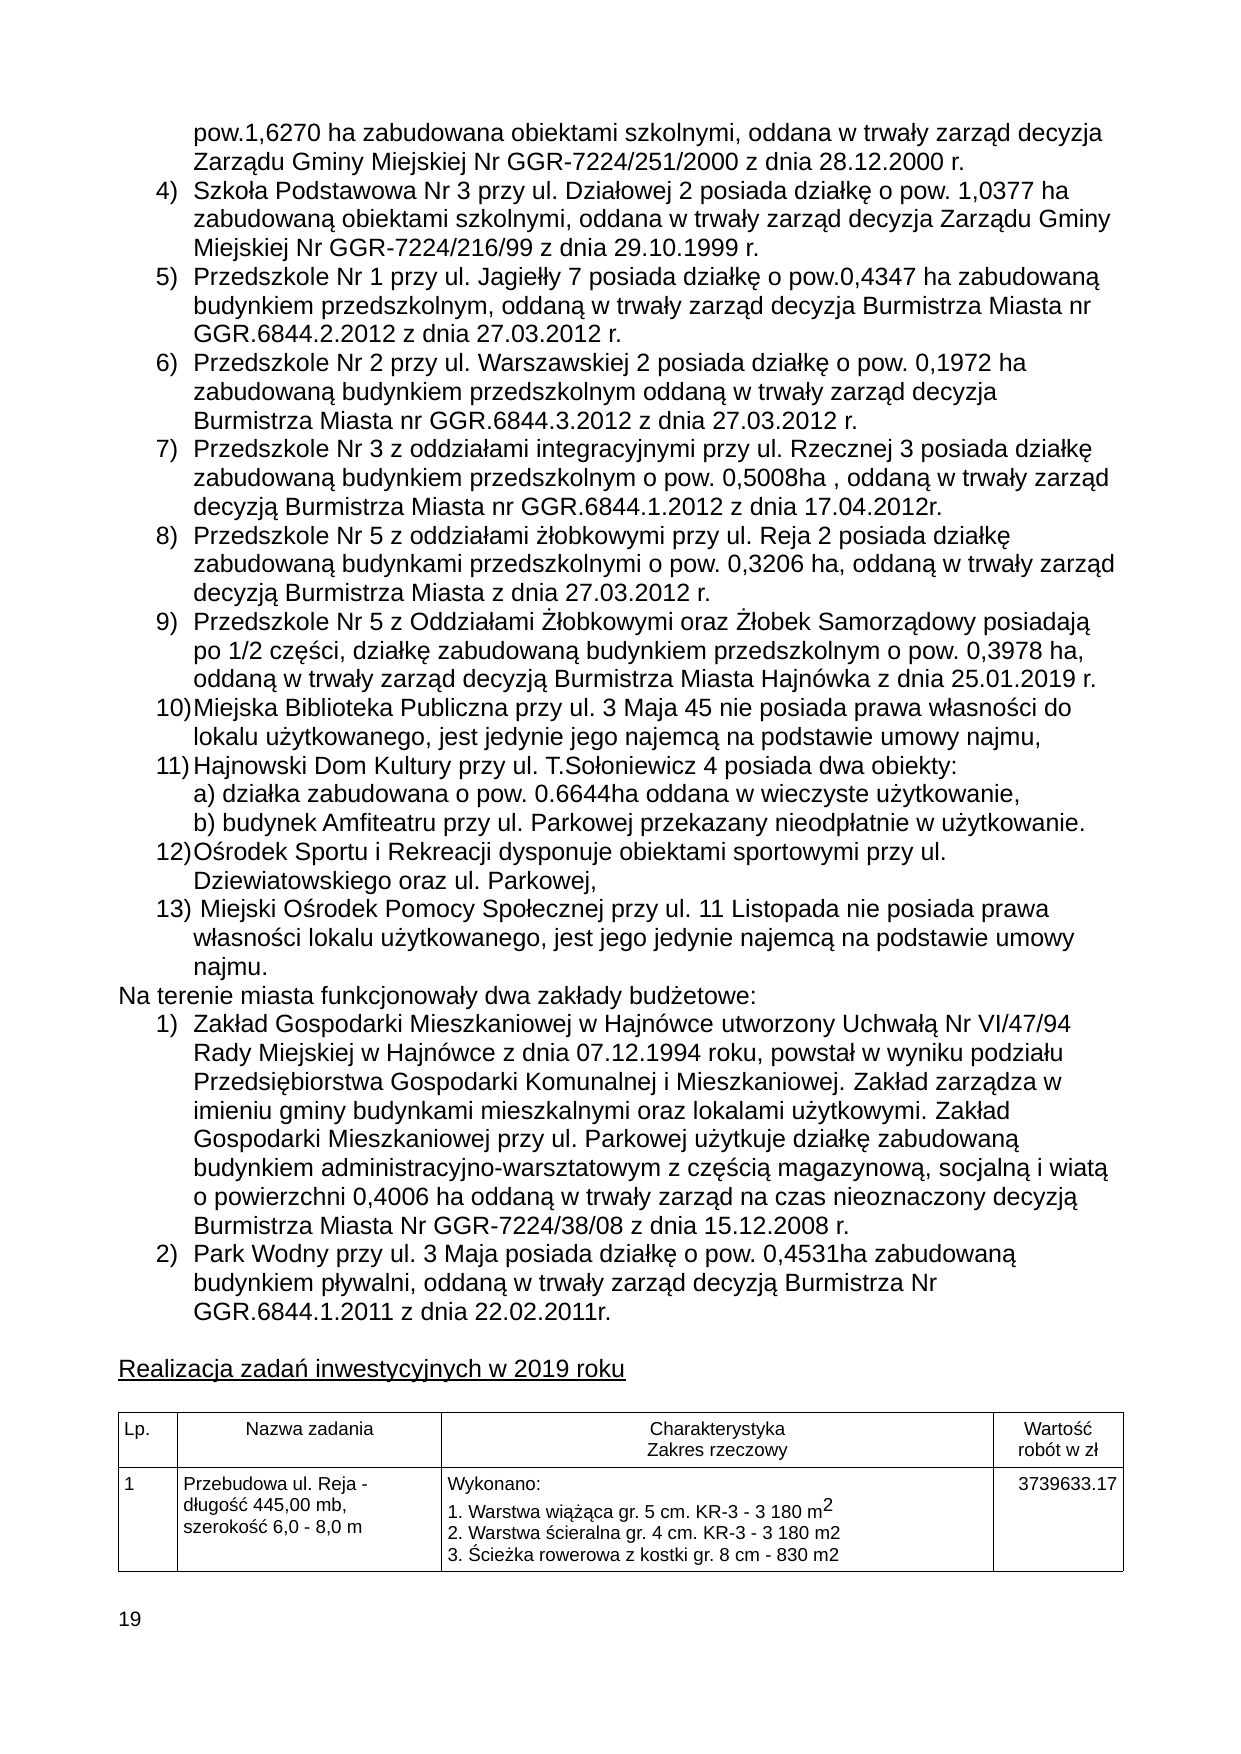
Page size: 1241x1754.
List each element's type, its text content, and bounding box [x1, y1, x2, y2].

table_cell 3739633,17 [994, 1468, 1123, 1571]
list Hajnowski Dom Kultury przy ul. T.Sołoniewicz 4 posiada dwa obiekty: [156, 751, 1122, 779]
table_header Lp. [119, 1413, 177, 1467]
list b) budynek Amfiteatru przy ul. Parkowej przekazany nieodpłatnie w użytkowanie. [156, 808, 1122, 837]
table_cell Przebudowa ul. Reja - długość 445,00 mb, szerokość 6,0 - 8,0 m [178, 1468, 441, 1571]
list Przedszkole Nr 1 przy ul. Jagiełły 7 posiada działkę o pow.0,4347 ha zabudowaną budynkiem przedszkolnym, oddaną w trwały zarząd decyzja Burmistrza Miasta nr GGR.6844.2.2012 z dnia 27.03.2012 r. [156, 262, 1122, 348]
list Miejska Biblioteka Publiczna przy ul. 3 Maja 45 nie posiada prawa własności do lokalu użytkowanego, jest jedynie jego najemcą na podstawie umowy najmu, [156, 693, 1122, 751]
text Realizacja zadań inwestycyjnych w 2019 roku [118, 1354, 1122, 1383]
list Park Wodny przy ul. 3 Maja posiada działkę o pow. 0,4531ha zabudowaną budynkiem pływalni, oddaną w trwały zarząd decyzją Burmistrza Nr GGR.6844.1.2011 z dnia 22.02.2011r. [156, 1239, 1122, 1326]
list Miejski Ośrodek Pomocy Społecznej przy ul. 11 Listopada nie posiada prawa własności lokalu użytkowanego, jest jego jedynie najemcą na podstawie umowy najmu. [156, 894, 1122, 981]
list Szkoła Podstawowa Nr 3 przy ul. Działowej 2 posiada działkę o pow. 1,0377 ha zabudowaną obiektami szkolnymi, oddana w trwały zarząd decyzja Zarządu Gminy Miejskiej Nr GGR-7224/216/99 z dnia 29.10.1999 r. [156, 176, 1122, 262]
list Przedszkole Nr 2 przy ul. Warszawskiej 2 posiada działkę o pow. 0,1972 ha zabudowaną budynkiem przedszkolnym oddaną w trwały zarząd decyzja Burmistrza Miasta nr GGR.6844.3.2012 z dnia 27.03.2012 r. [156, 348, 1122, 434]
table_header Wartość robót w zł [994, 1413, 1123, 1467]
list pow.1,6270 ha zabudowana obiektami szkolnymi, oddana w trwały zarząd decyzja Zarządu Gminy Miejskiej Nr GGR-7224/251/2000 z dnia 28.12.2000 r. [156, 118, 1122, 176]
list a) działka zabudowana o pow. 0.6644ha oddana w wieczyste użytkowanie, [156, 779, 1122, 808]
table_header Charakterystyka Zakres rzeczowy [442, 1413, 993, 1467]
table_header Nazwa zadania [178, 1413, 441, 1467]
table_cell Wykonano: 1. Warstwa wiążąca gr. 5 cm. KR-3 - 3 180 m2 2. Warstwa ścieralna gr. 4 cm. KR-3 - 3 180 m2 3. Ścieżka rowerowa z kostki gr. 8 cm - 830 m2 [442, 1468, 993, 1571]
table_cell 1 [119, 1468, 177, 1571]
list Zakład Gospodarki Mieszkaniowej w Hajnówce utworzony Uchwałą Nr VI/47/94 Rady Miejskiej w Hajnówce z dnia 07.12.1994 roku, powstał w wyniku podziału Przedsiębiorstwa Gospodarki Komunalnej i Mieszkaniowej. Zakład zarządza w imieniu gminy budynkami mieszkalnymi oraz lokalami użytkowymi. Zakład Gospodarki Mieszkaniowej przy ul. Parkowej użytkuje działkę zabudowaną budynkiem administracyjno-warsztatowym z częścią magazynową, socjalną i wiatą o powierzchni 0,4006 ha oddaną w trwały zarząd na czas nieoznaczony decyzją Burmistrza Miasta Nr GGR-7224/38/08 z dnia 15.12.2008 r. [156, 1009, 1122, 1239]
list Ośrodek Sportu i Rekreacji dysponuje obiektami sportowymi przy ul. Dziewiatowskiego oraz ul. Parkowej, [156, 837, 1122, 894]
text Na terenie miasta funkcjonowały dwa zakłady budżetowe: [118, 981, 1122, 1009]
list Przedszkole Nr 3 z oddziałami integracyjnymi przy ul. Rzecznej 3 posiada działkę zabudowaną budynkiem przedszkolnym o pow. 0,5008ha , oddaną w trwały zarząd decyzją Burmistrza Miasta nr GGR.6844.1.2012 z dnia 17.04.2012r. [156, 434, 1122, 521]
list Przedszkole Nr 5 z Oddziałami Żłobkowymi oraz Żłobek Samorządowy posiadają po 1/2 części, działkę zabudowaną budynkiem przedszkolnym o pow. 0,3978 ha, oddaną w trwały zarząd decyzją Burmistrza Miasta Hajnówka z dnia 25.01.2019 r. [156, 607, 1122, 693]
list Przedszkole Nr 5 z oddziałami żłobkowymi przy ul. Reja 2 posiada działkę zabudowaną budynkami przedszkolnymi o pow. 0,3206 ha, oddaną w trwały zarząd decyzją Burmistrza Miasta z dnia 27.03.2012 r. [156, 521, 1122, 607]
